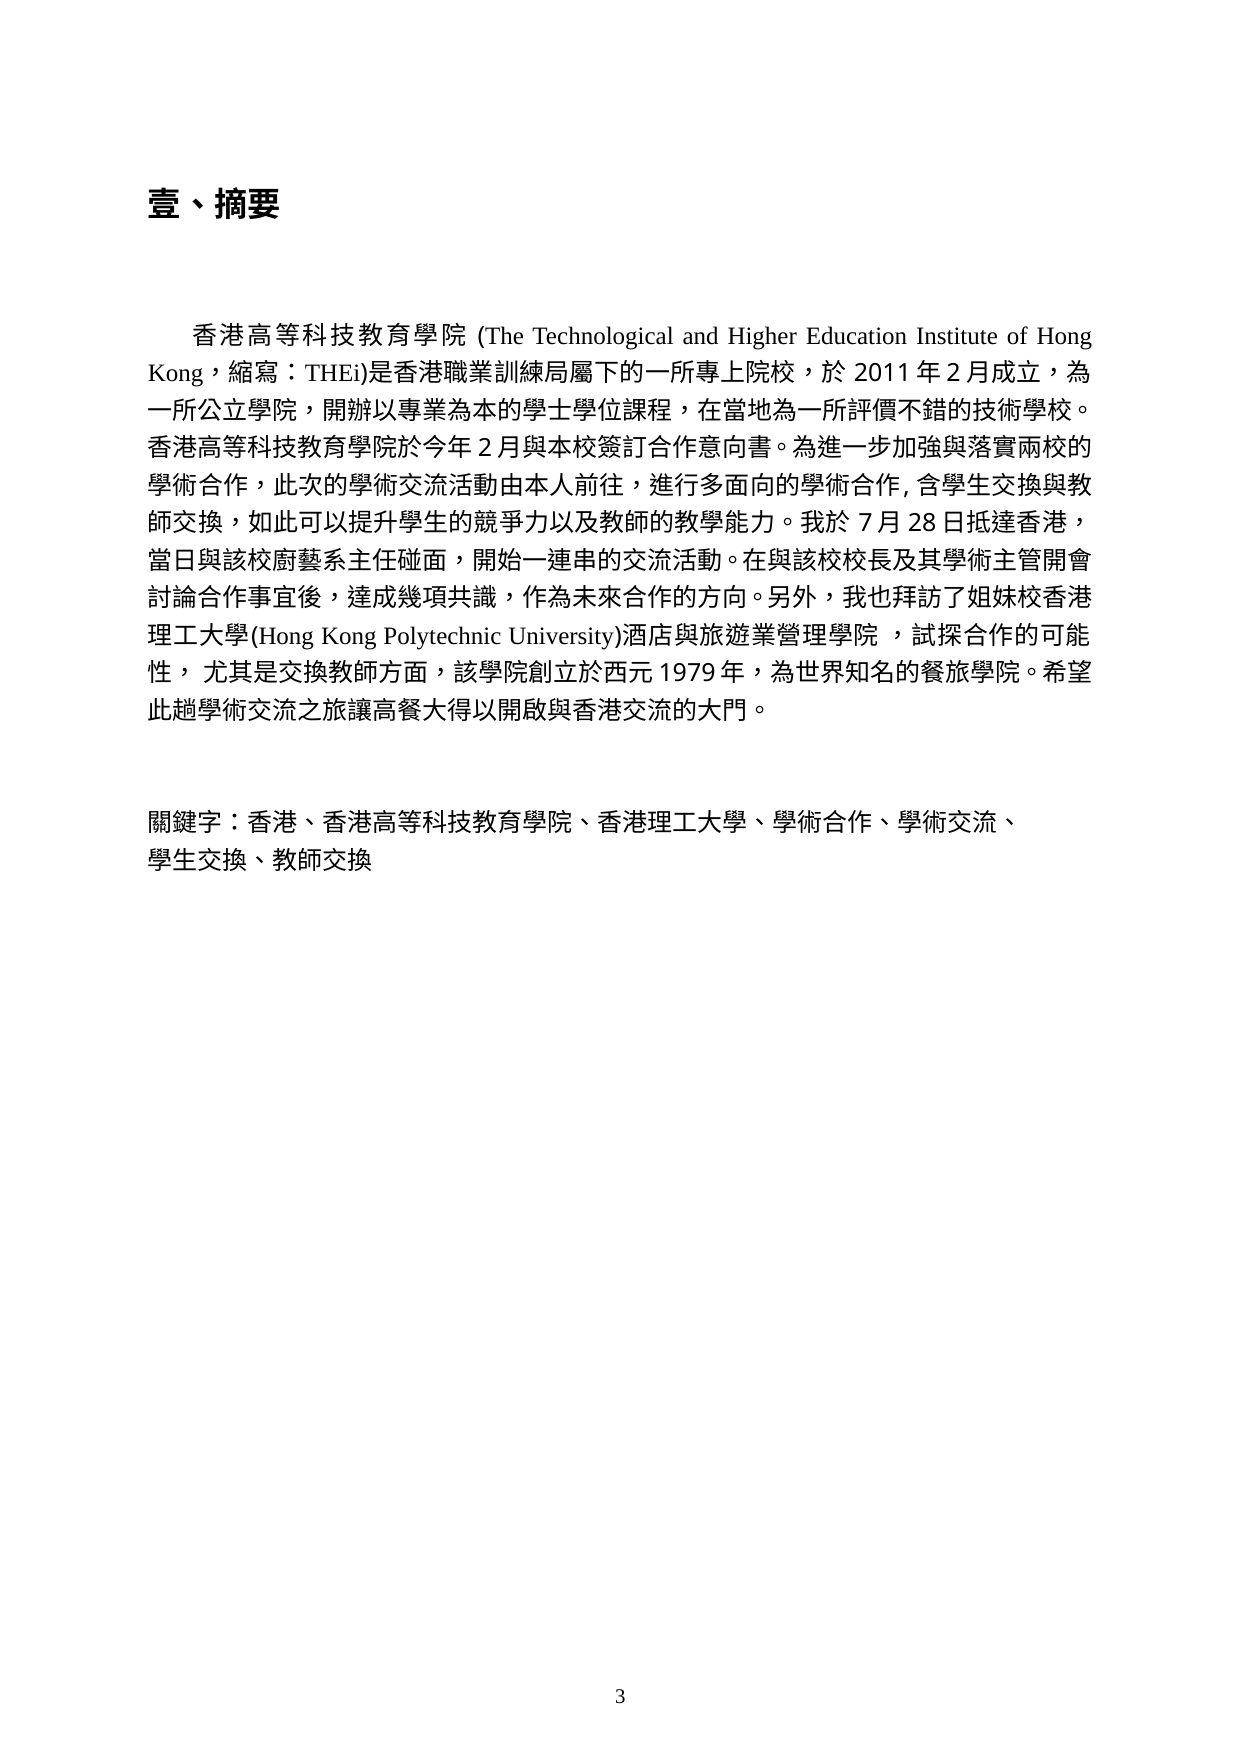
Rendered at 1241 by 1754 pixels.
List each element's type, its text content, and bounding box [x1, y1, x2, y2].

subtitle 壹、摘要 [148, 164, 1092, 239]
text 學生交換、教師交換 [148, 839, 1092, 877]
text 香港高等科技教育學院 (The Technological and Higher Education Institute of Hong Kong，縮寫：THEi)是香港職業訓練局屬下的一所專上院校，於2011年2月成立，為一所公立學院，開辦以專業為本的學士學位課程，在當地為一所評價不錯的技術學校。香港高等科技教育學院於今年2月與本校簽訂合作意向書。為進一步加強與落實兩校的學術合作，此次的學術交流活動由本人前往，進行多面向的學術合作, 含學生交換與教師交換，如此可以提升學生的競爭力以及教師的教學能力。我於7月28日抵達香港，當日與該校廚藝系主任碰面，開始一連串的交流活動。在與該校校長及其學術主管開會討論合作事宜後，達成幾項共識，作為未來合作的方向。另外，我也拜訪了姐妹校香港理工大學(Hong Kong Polytechnic University)酒店與旅遊業營理學院 ，試探合作的可能性， 尤其是交換教師方面，該學院創立於西元1979年，為世界知名的餐旅學院。希望此趟學術交流之旅讓高餐大得以開啟與香港交流的大門。 [148, 314, 1092, 727]
text 關鍵字：香港、香港高等科技教育學院、香港理工大學、學術合作、學術交流、 [148, 802, 1092, 839]
